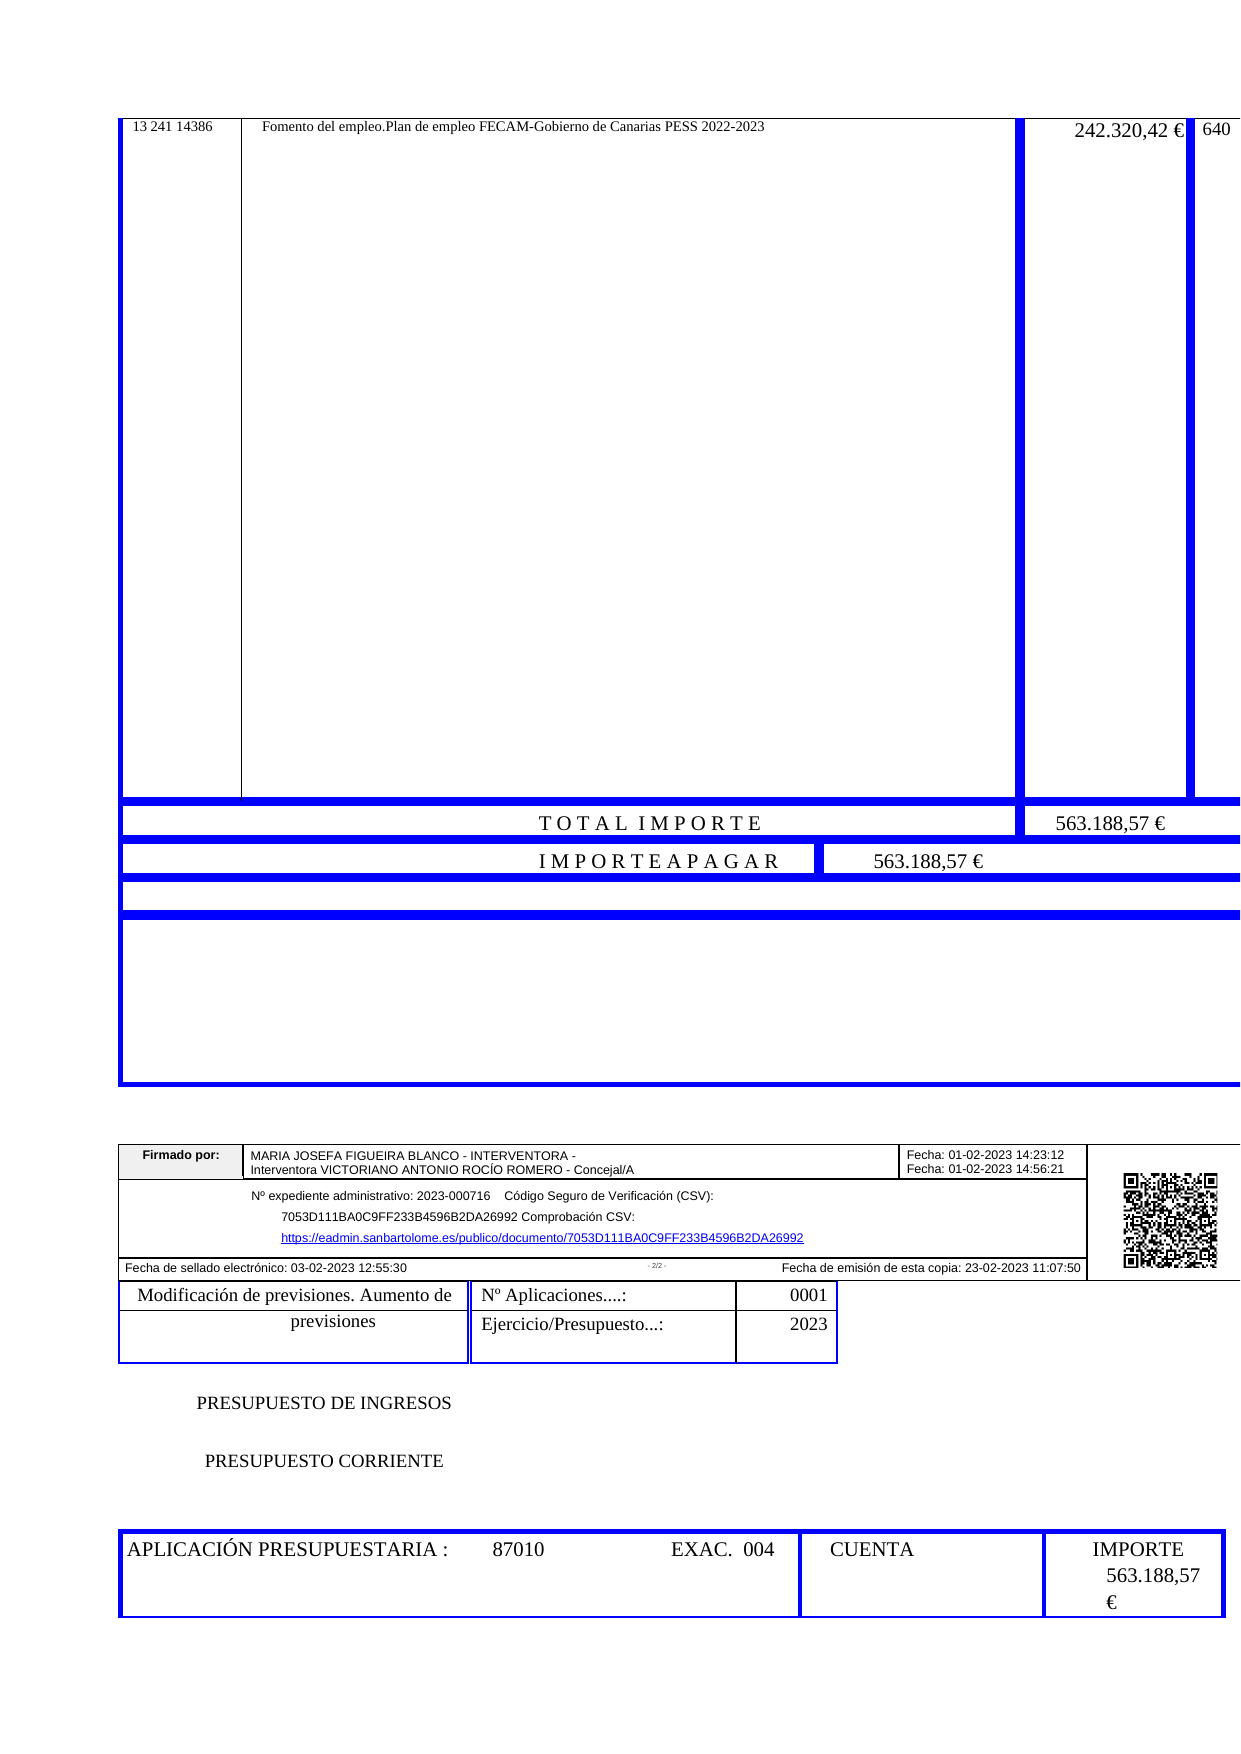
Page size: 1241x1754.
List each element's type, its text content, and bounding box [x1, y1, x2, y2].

table_cell 640 [1195, 119, 1240, 797]
table_header Firmado por: [119, 1145, 242, 1176]
table_header CUENTA [802, 1534, 1042, 1616]
table_cell Fecha de sellado electrónico: 03-02-2023 12:55:30 - 2/2 - Fecha de emisión de esta copia: 23-02-2023 11:07:50 [119, 1259, 1086, 1280]
table_cell Ejercicio/Presupuesto...: [472, 1311, 735, 1362]
table_cell 563.188,57 € [1025, 806, 1240, 835]
table_cell [123, 920, 1240, 1082]
table_cell 2023 [737, 1311, 836, 1362]
table_header IMPORTE 563.188,57 € [1046, 1534, 1221, 1616]
text PRESUPUESTO CORRIENTE [204, 1450, 1122, 1472]
table_cell I M P O R T E A P A G A R [123, 844, 814, 873]
table_cell 13 241 14386 [123, 119, 241, 797]
text PRESUPUESTO DE INGRESOS [196, 1392, 1122, 1413]
table_cell Nº Aplicaciones....: [472, 1282, 735, 1310]
table_cell Fomento del empleo.Plan de empleo FECAM-Gobierno de Canarias PESS 2022-2023 [242, 119, 1015, 797]
table_header APLICACIÓN PRESUPUESTARIA : 87010 EXAC. 004 [123, 1534, 798, 1616]
table_header Fecha: 01-02-2023 14:23:12 Fecha: 01-02-2023 14:56:21 [900, 1145, 1086, 1178]
table_header MARIA JOSEFA FIGUEIRA BLANCO - INTERVENTORA - Interventora VICTORIANO ANTONIO ROCÍO ROMERO - Concejal/A [244, 1145, 898, 1178]
table_header [1088, 1145, 1240, 1280]
table_cell 242.320,42 € [1025, 119, 1186, 797]
table_cell [123, 882, 1240, 910]
table_cell T O T A L I M P O R T E [123, 806, 1015, 835]
table_cell Modificación de previsiones. Aumento de [120, 1282, 467, 1310]
table_cell previsiones [120, 1311, 467, 1362]
table_cell 0001 [737, 1282, 836, 1310]
table_cell Nº expediente administrativo: 2023-000716 Código Seguro de Verificación (CSV): 7053D111BA0C9FF233B4596B2DA26992 Comprobación CSV: https://eadmin.sanbartolome.es/publico/documento/7053D111BA0C9FF233B4596B2DA26992 [119, 1180, 1086, 1257]
table_cell 563.188,57 € [824, 844, 1240, 873]
